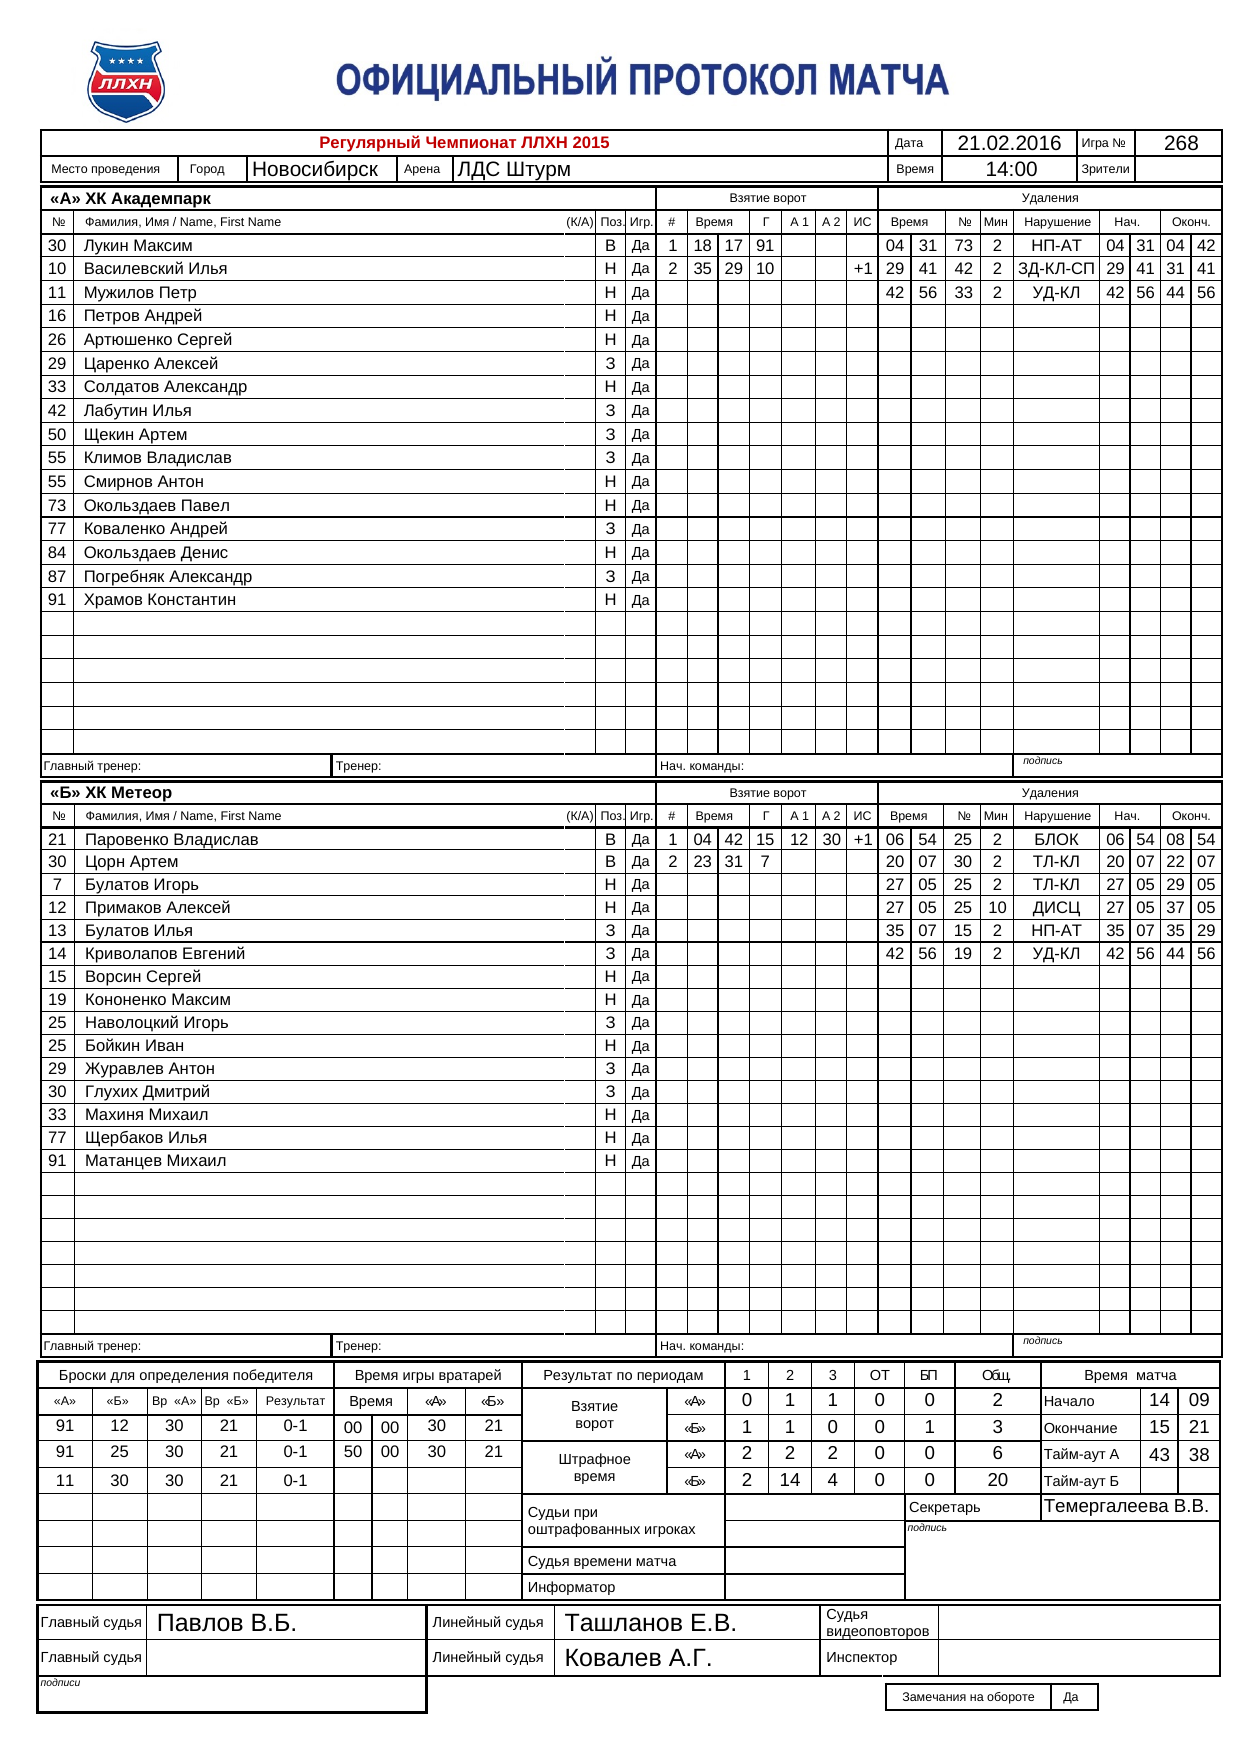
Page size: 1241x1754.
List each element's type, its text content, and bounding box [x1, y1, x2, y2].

table_cell Н [596, 470, 625, 493]
table_cell 30 [148, 1468, 201, 1493]
table_cell 10 [750, 257, 781, 280]
table_cell [912, 399, 945, 422]
table_cell [75, 1196, 564, 1218]
table_cell 30 [93, 1468, 147, 1493]
table_cell 7 [750, 850, 781, 872]
table_cell [1100, 1311, 1129, 1333]
table_cell [1131, 683, 1160, 706]
table_cell [912, 588, 945, 611]
table_cell 29 [42, 1058, 74, 1079]
table_cell 0 [726, 1389, 768, 1413]
table_cell [1131, 494, 1160, 516]
table_cell [782, 989, 815, 1011]
table_cell [981, 1173, 1013, 1195]
table_cell [42, 1311, 74, 1333]
table_cell [847, 1219, 877, 1241]
table_cell [688, 1058, 717, 1079]
table_cell [1100, 328, 1129, 351]
table_cell [1161, 423, 1190, 445]
table_cell [879, 446, 910, 469]
table_cell З [596, 943, 625, 964]
table_cell [750, 1058, 781, 1079]
table_cell [719, 588, 749, 611]
table_cell [657, 1104, 687, 1126]
table_cell [657, 1127, 687, 1149]
table_cell [565, 966, 595, 987]
table_cell [565, 281, 595, 303]
table_cell [1192, 730, 1221, 753]
table_cell Линейный судья [428, 1640, 554, 1675]
table_cell [657, 518, 687, 540]
table_cell [565, 636, 595, 658]
table_cell [596, 683, 625, 706]
table_cell [1192, 966, 1221, 987]
table_cell 07 [1131, 920, 1160, 941]
table_cell 0 [905, 1389, 954, 1413]
table_cell 56 [912, 281, 945, 303]
table_cell Окончание [1042, 1415, 1140, 1440]
table_cell 25 [93, 1441, 147, 1467]
table_header Общ. [956, 1363, 1040, 1387]
table_cell [565, 305, 595, 327]
table_cell [879, 636, 910, 658]
table_cell Василевский Илья [74, 257, 564, 280]
table_cell [202, 1494, 256, 1520]
table_cell [816, 966, 846, 987]
table_cell [596, 1265, 625, 1287]
table_cell 29 [42, 352, 73, 374]
table_cell [408, 1547, 465, 1573]
table_cell [816, 850, 846, 872]
table_cell [1100, 399, 1129, 422]
table_cell Н [596, 1104, 625, 1126]
table_cell [879, 588, 910, 611]
table_cell [944, 1311, 980, 1333]
table_cell [912, 1012, 943, 1033]
table_cell [596, 707, 625, 729]
table_cell Линейный судья [428, 1606, 554, 1639]
table_cell [782, 1219, 815, 1241]
table_cell 14:00 [943, 157, 1076, 181]
table_cell [1141, 1468, 1177, 1493]
table_cell [719, 989, 749, 1011]
table_cell 54 [1131, 829, 1160, 849]
table_cell [42, 636, 73, 658]
table_cell Да [626, 1035, 655, 1057]
table_cell [1100, 1242, 1129, 1264]
table_header 268 [1136, 131, 1221, 155]
table_cell [1014, 376, 1099, 398]
table_cell [1192, 588, 1221, 611]
table_cell Лукин Максим [74, 235, 564, 256]
table_cell 06 [879, 829, 910, 849]
table_cell Да [626, 328, 655, 351]
table_cell [466, 1521, 521, 1546]
table_cell [782, 376, 815, 398]
table_cell [782, 281, 815, 303]
table_cell [1161, 1150, 1190, 1172]
table_cell Новосибирск [248, 157, 396, 181]
table_cell Зрители [1078, 157, 1134, 181]
table_header «Б» ХК Метеор [42, 783, 655, 803]
table_cell [816, 423, 846, 445]
table_cell [1192, 1311, 1221, 1333]
table_cell [750, 896, 781, 918]
table_cell [719, 399, 749, 422]
table_cell 31 [1131, 235, 1160, 256]
table_cell А 2 [816, 211, 846, 233]
table_cell [335, 1468, 371, 1493]
table_cell 55 [42, 470, 73, 493]
table_cell [912, 541, 945, 564]
table_cell [466, 1494, 521, 1520]
table_cell З [596, 1012, 625, 1033]
table_cell [816, 920, 846, 941]
table_cell [1131, 1219, 1160, 1241]
table_cell Да [626, 966, 655, 987]
table_cell [74, 730, 564, 753]
table_cell 31 [912, 235, 945, 256]
table_cell [816, 376, 846, 398]
table_cell Да [626, 1012, 655, 1033]
table_cell [879, 1173, 910, 1195]
table_cell 0 [855, 1415, 904, 1440]
table_cell [42, 1219, 74, 1241]
table_cell [782, 636, 815, 658]
table_cell [946, 328, 980, 351]
table_cell 31 [719, 850, 749, 872]
table_cell [719, 920, 749, 941]
table_cell [847, 376, 877, 398]
table_cell [847, 1242, 877, 1264]
table_cell подпись [1014, 1335, 1221, 1356]
table_cell [719, 943, 749, 964]
table_cell Да [626, 989, 655, 1011]
table_cell 0-1 [257, 1416, 333, 1440]
table_cell [750, 683, 781, 706]
table_cell Н [596, 896, 625, 918]
table_cell [1131, 470, 1160, 493]
table_cell [939, 1640, 1219, 1675]
table_cell Время [889, 157, 941, 181]
table_cell 42 [719, 829, 749, 849]
table_cell Н [596, 305, 625, 327]
table_cell [688, 659, 717, 682]
table_cell [202, 1574, 256, 1599]
table_cell 25 [944, 874, 980, 895]
table_cell [816, 874, 846, 895]
table_cell [93, 1574, 147, 1599]
table_cell [1014, 1265, 1099, 1287]
table_cell [688, 730, 717, 753]
table_cell З [596, 1058, 625, 1079]
table_cell [565, 399, 595, 422]
table_cell [1161, 636, 1190, 658]
table_cell [726, 1575, 904, 1599]
table_cell «Б » [466, 1389, 521, 1413]
table_cell [1192, 1219, 1221, 1241]
table_cell 2 [981, 874, 1013, 895]
table_cell [39, 1574, 92, 1599]
table_cell [565, 1311, 595, 1333]
table_cell [657, 588, 687, 611]
table_cell [1161, 966, 1190, 987]
table_cell [944, 1173, 980, 1195]
table_cell [688, 874, 717, 895]
table_cell [946, 518, 980, 540]
table_cell Тренер: [333, 1335, 655, 1356]
table_cell 07 [912, 920, 943, 941]
table_cell [1192, 352, 1221, 374]
table_cell Н [596, 874, 625, 895]
table_cell [74, 683, 564, 706]
table_cell [1192, 1265, 1221, 1287]
table_cell [1014, 730, 1099, 753]
table_cell [719, 1150, 749, 1172]
table_cell [565, 850, 595, 872]
table_cell [750, 1035, 781, 1057]
table_cell [912, 446, 945, 469]
table_cell Журавлев Антон [75, 1058, 564, 1079]
table_cell [1161, 470, 1190, 493]
table_cell [39, 1521, 92, 1546]
table_cell [565, 730, 595, 753]
table_cell [912, 352, 945, 374]
table_cell [719, 446, 749, 469]
table_cell 50 [42, 423, 73, 445]
table_cell Город [179, 157, 246, 181]
table_cell [879, 305, 910, 327]
table_cell [719, 612, 749, 634]
table_cell [782, 1150, 815, 1172]
table_cell Да [626, 470, 655, 493]
table_cell [719, 565, 749, 587]
table_cell [1161, 1012, 1190, 1033]
table_cell [688, 989, 717, 1011]
table_cell [657, 565, 687, 587]
table_cell Да [626, 850, 655, 872]
table_cell 23 [688, 850, 717, 872]
table_cell [981, 1035, 1013, 1057]
table_cell [657, 1081, 687, 1103]
table_cell [1014, 989, 1099, 1011]
table_cell А 1 [782, 211, 815, 233]
table_cell [750, 659, 781, 682]
table_cell Главный судья [39, 1606, 146, 1639]
table_cell [782, 896, 815, 918]
table_cell [847, 636, 877, 658]
table_cell [782, 874, 815, 895]
table_cell [750, 1127, 781, 1149]
table_cell [847, 1265, 877, 1287]
table_cell # [657, 211, 687, 233]
table_cell [1131, 399, 1160, 422]
table_cell [657, 1150, 687, 1172]
table_cell 35 [1161, 920, 1190, 941]
table_cell 56 [1192, 943, 1221, 964]
table_cell [782, 1012, 815, 1033]
table_cell [1161, 494, 1190, 516]
table_cell [726, 1548, 904, 1573]
table_cell [719, 1035, 749, 1057]
table_cell [657, 1012, 687, 1033]
table_cell Н [596, 1150, 625, 1172]
table_cell [657, 281, 687, 303]
table_cell [1161, 730, 1190, 753]
table_cell [1100, 494, 1129, 516]
table_cell [1100, 588, 1129, 611]
table_cell [626, 659, 655, 682]
table_cell [1100, 541, 1129, 564]
table_cell [847, 281, 877, 303]
table_cell Ворсин Сергей [75, 966, 564, 987]
table_cell [1161, 305, 1190, 327]
table_cell [981, 1196, 1013, 1218]
table_cell 41 [912, 257, 945, 280]
table_cell [626, 730, 655, 753]
table_cell [816, 1127, 846, 1149]
table_cell [847, 1173, 877, 1195]
table_cell Булатов Илья [75, 920, 564, 941]
table_cell [688, 1311, 717, 1333]
table_cell [912, 683, 945, 706]
table_cell 07 [1131, 850, 1160, 872]
table_cell [912, 966, 943, 987]
table_cell [1161, 565, 1190, 587]
table_cell [1131, 423, 1160, 445]
table_cell Смирнов Антон [74, 470, 564, 493]
table_cell Игр. [626, 211, 655, 233]
table_cell [42, 683, 73, 706]
table_cell [816, 588, 846, 611]
table_cell [688, 352, 717, 374]
table_cell [1192, 423, 1221, 445]
table_cell [847, 659, 877, 682]
table_cell [782, 920, 815, 941]
table_cell [1192, 1242, 1221, 1264]
table_cell Матанцев Михаил [75, 1150, 564, 1172]
table_cell [1192, 446, 1221, 469]
table_cell Петров Андрей [74, 305, 564, 327]
table_cell [1131, 989, 1160, 1011]
table_cell [408, 1468, 465, 1493]
table_cell [1100, 470, 1129, 493]
table_cell [816, 305, 846, 327]
table_cell 05 [912, 896, 943, 918]
table_cell [335, 1547, 371, 1573]
table_cell Нач. команды: [657, 755, 1012, 776]
table_cell [816, 352, 846, 374]
table_cell [719, 1104, 749, 1126]
table_cell [565, 328, 595, 351]
table_cell [944, 1035, 980, 1057]
table_cell [1131, 1127, 1160, 1149]
table_cell 42 [42, 399, 73, 422]
table_cell Царенко Алексей [74, 352, 564, 374]
table_cell Климов Владислав [74, 446, 564, 469]
table_cell Место проведения [42, 157, 177, 181]
table_cell [847, 943, 877, 964]
table_cell [912, 1150, 943, 1172]
table_cell 29 [719, 257, 749, 280]
table_cell [912, 612, 945, 634]
table_cell [1161, 1311, 1190, 1333]
table_cell 87 [42, 565, 73, 587]
table_cell [946, 612, 980, 634]
table_cell [1161, 1288, 1190, 1310]
table_cell +1 [847, 257, 877, 280]
table_cell 42 [1100, 281, 1129, 303]
table_cell [657, 399, 687, 422]
table_cell Да [626, 1150, 655, 1172]
table_cell [657, 683, 687, 706]
table_cell [1192, 376, 1221, 398]
table_cell [879, 1311, 910, 1333]
table_cell [981, 1242, 1013, 1264]
table_cell ДИСЦ [1014, 896, 1099, 918]
table_cell [1014, 1311, 1099, 1333]
table_cell [816, 470, 846, 493]
table_cell 15 [42, 966, 74, 987]
table_cell [946, 494, 980, 516]
table_cell [750, 1311, 781, 1333]
table_cell Мин [981, 805, 1013, 826]
table_header 21.02.2016 [943, 131, 1076, 155]
table_cell [847, 399, 877, 422]
table_cell 4 [812, 1468, 854, 1493]
table_cell [1192, 399, 1221, 422]
table_cell 43 [1141, 1441, 1177, 1467]
table_cell [879, 328, 910, 351]
table_cell [1014, 446, 1099, 469]
table_cell [1131, 518, 1160, 540]
table_cell [1100, 659, 1129, 682]
table_cell З [596, 565, 625, 587]
table_cell [879, 1035, 910, 1057]
table_cell 37 [1161, 896, 1190, 918]
table_header Регулярный Чемпионат ЛЛХН 2015 [42, 131, 887, 155]
table_cell [944, 1058, 980, 1079]
table_cell 30 [42, 1081, 74, 1103]
table_cell [1192, 1012, 1221, 1033]
table_cell 20 [956, 1468, 1040, 1493]
table_cell Результат [257, 1389, 333, 1413]
table_cell [816, 446, 846, 469]
table_cell [750, 588, 781, 611]
table_cell [626, 1265, 655, 1287]
table_cell [782, 328, 815, 351]
table_cell 18 [688, 235, 717, 256]
table_cell [912, 423, 945, 445]
table_cell [847, 1150, 877, 1172]
table_cell 0-1 [257, 1441, 333, 1467]
table_cell [912, 470, 945, 493]
table_cell [202, 1547, 256, 1573]
table_cell [1014, 1173, 1099, 1195]
table_cell [816, 1150, 846, 1172]
table_cell [719, 541, 749, 564]
table_cell [816, 896, 846, 918]
table_cell [39, 1547, 92, 1573]
table_cell [719, 1219, 749, 1241]
table_cell [688, 494, 717, 516]
table_cell [1131, 541, 1160, 564]
table_cell [1161, 518, 1190, 540]
table_cell А 1 [782, 805, 815, 826]
table_cell [879, 730, 910, 753]
table_cell Н [596, 1127, 625, 1149]
table_cell [981, 1288, 1013, 1310]
table_cell [688, 1265, 717, 1287]
table_cell [750, 541, 781, 564]
table_cell [657, 541, 687, 564]
table_cell [816, 683, 846, 706]
table_cell 7 [42, 874, 74, 895]
table_cell [847, 235, 877, 256]
table_cell 06 [1100, 829, 1129, 849]
table_cell [1192, 328, 1221, 351]
table_cell [1161, 446, 1190, 469]
table_cell [1161, 1035, 1190, 1057]
table_cell [596, 659, 625, 682]
table_cell [750, 707, 781, 729]
table_cell [981, 989, 1013, 1011]
table_cell [1161, 1265, 1190, 1287]
table_cell Н [596, 328, 625, 351]
table_cell [847, 470, 877, 493]
table_cell З [596, 1081, 625, 1103]
table_cell [847, 328, 877, 351]
table_cell [782, 1035, 815, 1057]
table_cell Щербаков Илья [75, 1127, 564, 1149]
table_cell [626, 1311, 655, 1333]
table_cell 2 [812, 1442, 854, 1467]
table_cell [946, 423, 980, 445]
table_cell [565, 376, 595, 398]
table_cell [1131, 446, 1160, 469]
table_cell [750, 1288, 781, 1310]
table_cell [879, 1265, 910, 1287]
table_cell [782, 659, 815, 682]
table_cell [1100, 1104, 1129, 1126]
table_cell [782, 1242, 815, 1264]
table_cell [719, 1265, 749, 1287]
table_cell 07 [1192, 850, 1221, 872]
table_cell [1014, 305, 1099, 327]
table_cell [1192, 683, 1221, 706]
table_cell Цорн Артем [75, 850, 564, 872]
table_cell [981, 707, 1013, 729]
table_cell [816, 1311, 846, 1333]
table_cell [1014, 518, 1099, 540]
table_cell [1100, 446, 1129, 469]
table_cell [750, 730, 781, 753]
table_cell [719, 1242, 749, 1264]
table_cell [847, 683, 877, 706]
table_cell Да [626, 518, 655, 540]
table_header Замечания на обороте [887, 1685, 1050, 1709]
table_cell [981, 423, 1013, 445]
table_cell [912, 636, 945, 658]
table_cell [1100, 612, 1129, 634]
table_cell 41 [1131, 257, 1160, 280]
table_cell [750, 1196, 781, 1218]
table_cell 12 [42, 896, 74, 918]
table_cell [847, 541, 877, 564]
table_cell 14 [42, 943, 74, 964]
table_cell [1131, 305, 1160, 327]
table_cell [565, 1127, 595, 1149]
table_cell [408, 1494, 465, 1520]
table_cell 05 [1131, 874, 1160, 895]
table_cell Да [626, 588, 655, 611]
table_cell [1014, 352, 1099, 374]
table_cell [847, 896, 877, 918]
table_header Дата [889, 131, 941, 155]
table_cell [565, 1288, 595, 1310]
table_cell 30 [42, 235, 73, 256]
table_cell [1100, 565, 1129, 587]
table_cell [879, 352, 910, 374]
table_cell [93, 1521, 147, 1546]
table_cell [719, 423, 749, 445]
table_cell 42 [1100, 943, 1129, 964]
table_cell [944, 1127, 980, 1149]
table_cell 30 [42, 850, 74, 872]
table_header БП [905, 1363, 954, 1387]
table_cell [719, 896, 749, 918]
table_cell [750, 376, 781, 398]
table_cell [1100, 1127, 1129, 1149]
table_cell [816, 1196, 846, 1218]
table_cell [981, 518, 1013, 540]
table_cell № [944, 805, 980, 826]
table_cell [944, 1242, 980, 1264]
table_cell [879, 470, 910, 493]
table_cell [944, 1288, 980, 1310]
table_cell 2 [981, 235, 1013, 256]
table_cell «А» [668, 1442, 724, 1467]
table_cell [750, 1012, 781, 1033]
table_cell [688, 588, 717, 611]
table_cell [912, 518, 945, 540]
table_cell [946, 305, 980, 327]
table_cell [912, 1173, 943, 1195]
table_cell [1131, 1265, 1160, 1287]
table_cell [596, 1288, 625, 1310]
table_cell [688, 541, 717, 564]
table_cell [1100, 352, 1129, 374]
table_cell «А» [39, 1389, 92, 1413]
table_cell [981, 730, 1013, 753]
table_cell [1100, 1035, 1129, 1057]
table_cell [74, 612, 564, 634]
table_cell [847, 352, 877, 374]
table_cell [816, 281, 846, 303]
table_cell Окольздаев Денис [74, 541, 564, 564]
table_cell 31 [1161, 257, 1190, 280]
table_cell [1131, 1242, 1160, 1264]
table_cell [565, 494, 595, 516]
table_cell [565, 470, 595, 493]
table_cell [750, 281, 781, 303]
table_cell Главный тренер: [42, 755, 330, 776]
table_cell [1014, 612, 1099, 634]
table_cell 0 [855, 1442, 904, 1467]
table_cell [782, 1127, 815, 1149]
table_cell [626, 707, 655, 729]
table_cell [148, 1547, 201, 1573]
table_cell [626, 1219, 655, 1241]
table_cell З [596, 518, 625, 540]
table_cell Артюшенко Сергей [74, 328, 564, 351]
table_cell [1161, 683, 1190, 706]
table_cell [847, 305, 877, 327]
table_cell 04 [688, 829, 717, 849]
table_cell 38 [1179, 1441, 1219, 1467]
table_cell Время [688, 805, 749, 826]
table_cell 19 [944, 943, 980, 964]
table_cell Оконч. [1161, 211, 1221, 233]
table_cell 25 [944, 829, 980, 849]
table_cell [1014, 470, 1099, 493]
table_cell Начало [1042, 1389, 1140, 1413]
table_cell [946, 636, 980, 658]
table_cell [912, 1288, 943, 1310]
table_cell [1192, 1150, 1221, 1172]
table_cell [688, 896, 717, 918]
table_cell 73 [42, 494, 73, 516]
table_cell [1100, 1081, 1129, 1103]
table_cell [75, 1219, 564, 1241]
table_cell № [42, 805, 74, 826]
table_cell [1100, 1288, 1129, 1310]
table_cell [596, 1196, 625, 1218]
table_cell [879, 659, 910, 682]
table_cell [782, 612, 815, 634]
table_cell [1192, 989, 1221, 1011]
table_cell [1192, 1058, 1221, 1079]
table_cell [466, 1574, 521, 1599]
table_cell [946, 446, 980, 469]
table_cell 2 [981, 943, 1013, 964]
table_cell [148, 1574, 201, 1599]
table_cell [565, 989, 595, 1011]
table_cell В [596, 235, 625, 256]
table_cell [847, 565, 877, 587]
table_header Взятие ворот [657, 188, 877, 209]
table_cell ИС [847, 211, 877, 233]
table_cell [1131, 1058, 1160, 1079]
table_cell [1100, 730, 1129, 753]
table_cell [879, 612, 910, 634]
table_cell 00 [373, 1441, 407, 1467]
table_cell [257, 1494, 333, 1520]
table_cell [688, 1196, 717, 1218]
table_cell 1 [657, 235, 687, 256]
table_cell 30 [816, 829, 846, 849]
table_cell [565, 588, 595, 611]
table_cell [946, 588, 980, 611]
table_cell [408, 1521, 465, 1546]
table_cell [782, 850, 815, 872]
table_cell [750, 636, 781, 658]
table_cell 10 [42, 257, 73, 280]
table_cell [565, 1035, 595, 1057]
table_cell [688, 565, 717, 587]
table_cell [1179, 1468, 1219, 1493]
table_cell [565, 943, 595, 964]
table_cell [1014, 588, 1099, 611]
table_cell НП-АТ [1014, 920, 1099, 941]
table_cell 21 [42, 829, 74, 849]
table_cell 29 [1100, 257, 1129, 280]
table_cell [750, 1173, 781, 1195]
table_cell [912, 1219, 943, 1241]
table_cell [596, 730, 625, 753]
table_cell [750, 966, 781, 987]
table_cell Тренер: [333, 755, 655, 776]
table_cell [688, 1150, 717, 1172]
table_cell [719, 1081, 749, 1103]
table_cell 2 [981, 850, 1013, 872]
table_cell [912, 1058, 943, 1079]
table_cell 2 [981, 829, 1013, 849]
table_cell [1192, 541, 1221, 564]
table_cell [657, 874, 687, 895]
table_cell [750, 943, 781, 964]
table_cell [93, 1547, 147, 1573]
table_cell [148, 1494, 201, 1520]
table_cell [750, 446, 781, 469]
table_cell 0 [855, 1468, 904, 1493]
table_cell [1131, 966, 1160, 987]
table_cell [750, 1150, 781, 1172]
table_cell [42, 612, 73, 634]
table_cell [816, 1242, 846, 1264]
table_cell [719, 636, 749, 658]
table_cell [565, 659, 595, 682]
table_cell [782, 305, 815, 327]
table_cell [1100, 1150, 1129, 1172]
table_cell [335, 1521, 371, 1546]
table_cell 11 [39, 1468, 92, 1493]
table_cell № [946, 211, 980, 233]
table_cell 04 [879, 235, 910, 256]
table_cell [688, 1035, 717, 1057]
table_cell 2 [981, 281, 1013, 303]
table_cell [1131, 1081, 1160, 1103]
table_cell [816, 989, 846, 1011]
table_cell [688, 399, 717, 422]
table_cell Да [626, 399, 655, 422]
table_cell [565, 920, 595, 941]
table_cell [1131, 636, 1160, 658]
table_cell Информатор [523, 1575, 724, 1599]
table_cell 21 [202, 1441, 256, 1467]
table_cell [335, 1494, 371, 1520]
table_cell 84 [42, 541, 73, 564]
table_cell [1131, 588, 1160, 611]
table_cell [1161, 989, 1190, 1011]
table_cell [782, 943, 815, 964]
table_cell [688, 707, 717, 729]
table_cell [944, 966, 980, 987]
table_cell [565, 896, 595, 918]
table_cell # [657, 805, 687, 826]
table_cell Да [626, 257, 655, 280]
table_cell [657, 1058, 687, 1079]
table_cell [1100, 1173, 1129, 1195]
table_cell [981, 376, 1013, 398]
table_cell [657, 612, 687, 634]
table_cell [565, 1104, 595, 1126]
table_header Да [1052, 1685, 1097, 1709]
table_cell [1161, 1127, 1190, 1149]
table_cell [657, 730, 687, 753]
table_cell [74, 659, 564, 682]
table_cell [879, 1288, 910, 1310]
table_cell Да [626, 281, 655, 303]
table_cell [657, 446, 687, 469]
table_cell [981, 1127, 1013, 1149]
table_cell Н [596, 966, 625, 987]
table_cell Да [626, 1058, 655, 1079]
table_cell [816, 1265, 846, 1287]
table_cell [565, 565, 595, 587]
table_cell Да [626, 1081, 655, 1103]
table_cell [782, 1196, 815, 1218]
table_cell 21 [202, 1468, 256, 1493]
table_cell Вр «А» [148, 1389, 201, 1413]
table_cell [688, 518, 717, 540]
table_cell [1014, 541, 1099, 564]
table_cell 42 [879, 943, 910, 964]
table_cell [879, 1150, 910, 1172]
table_cell 54 [1192, 829, 1221, 849]
table_cell [816, 1104, 846, 1126]
table_cell [1131, 612, 1160, 634]
table_cell 22 [1161, 850, 1190, 872]
table_cell [688, 1242, 717, 1264]
table_cell [782, 352, 815, 374]
table_cell [688, 446, 717, 469]
table_cell [912, 376, 945, 398]
table_cell Секретарь [906, 1495, 1040, 1520]
table_cell [1014, 1196, 1099, 1218]
table_cell [816, 1035, 846, 1057]
table_cell [1014, 707, 1099, 729]
table_cell [565, 257, 595, 280]
table_cell [879, 1219, 910, 1241]
table_cell 1 [657, 829, 687, 849]
table_cell [1131, 376, 1160, 398]
table_cell [657, 989, 687, 1011]
table_cell 91 [42, 1150, 74, 1172]
table_cell [1100, 423, 1129, 445]
table_cell Нарушение [1014, 805, 1099, 826]
table_cell Да [626, 423, 655, 445]
table_header ОТ [855, 1363, 904, 1387]
table_cell [257, 1547, 333, 1573]
table_cell Солдатов Александр [74, 376, 564, 398]
table_cell [1014, 565, 1099, 587]
table_cell [719, 352, 749, 374]
table_cell Махиня Михаил [75, 1104, 564, 1126]
table_cell [565, 352, 595, 374]
table_cell [1100, 636, 1129, 658]
table_cell 16 [42, 305, 73, 327]
table_cell [847, 730, 877, 753]
table_cell 44 [1161, 281, 1190, 303]
table_cell [719, 470, 749, 493]
table_cell [688, 1173, 717, 1195]
table_cell 0 [855, 1389, 904, 1413]
table_cell [782, 257, 815, 280]
table_cell [408, 1574, 465, 1599]
table_cell [1192, 1104, 1221, 1126]
table_cell [782, 1104, 815, 1126]
table_cell 26 [42, 328, 73, 351]
table_cell [944, 989, 980, 1011]
table_cell [981, 446, 1013, 469]
table_cell Да [626, 920, 655, 941]
table_cell 05 [912, 874, 943, 895]
table_cell В [596, 829, 625, 849]
table_cell 05 [1131, 896, 1160, 918]
table_cell Н [596, 588, 625, 611]
table_cell [688, 683, 717, 706]
table_cell [657, 423, 687, 445]
table_cell [565, 1219, 595, 1241]
table_cell 1 [812, 1389, 854, 1413]
table_cell Глухих Дмитрий [75, 1081, 564, 1103]
table_cell [981, 1081, 1013, 1103]
table_cell ЗД-КЛ-СП [1014, 257, 1099, 280]
table_cell [1014, 1219, 1099, 1241]
table_cell [879, 518, 910, 540]
table_cell [1161, 1104, 1190, 1126]
table_cell [1014, 328, 1099, 351]
table_cell [1100, 305, 1129, 327]
table_cell [847, 707, 877, 729]
table_cell [816, 730, 846, 753]
table_cell [1014, 966, 1099, 987]
table_cell [466, 1468, 521, 1493]
table_header Броски для определения победителя [39, 1363, 333, 1387]
table_cell [1192, 565, 1221, 587]
table_cell [596, 1311, 625, 1333]
table_cell 17 [719, 235, 749, 256]
table_cell [1131, 565, 1160, 587]
table_cell [782, 423, 815, 445]
table_cell [782, 588, 815, 611]
table_cell [981, 966, 1013, 987]
table_cell [719, 1012, 749, 1033]
table_cell [657, 920, 687, 941]
table_cell [816, 1173, 846, 1195]
table_cell 20 [879, 850, 910, 872]
table_cell [750, 328, 781, 351]
table_cell [1192, 305, 1221, 327]
table_cell [1100, 1219, 1129, 1241]
table_cell [657, 470, 687, 493]
table_cell 05 [1192, 874, 1221, 895]
table_cell [879, 541, 910, 564]
table_cell [657, 376, 687, 398]
table_cell [373, 1468, 407, 1493]
table_cell [816, 636, 846, 658]
picture [5, 28, 1179, 129]
table_cell [93, 1494, 147, 1520]
table_header Взятие ворот [657, 783, 877, 803]
table_cell [944, 1196, 980, 1218]
table_cell [782, 494, 815, 516]
table_cell [981, 541, 1013, 564]
table_cell [879, 989, 910, 1011]
table_cell [1192, 1081, 1221, 1103]
table_cell [816, 518, 846, 540]
table_cell [782, 1288, 815, 1310]
table_cell 42 [1192, 235, 1221, 256]
table_cell 35 [879, 920, 910, 941]
table_cell 27 [879, 874, 910, 895]
table_cell [257, 1521, 333, 1546]
table_cell [847, 423, 877, 445]
table_cell [1161, 1058, 1190, 1079]
table_cell 33 [946, 281, 980, 303]
table_cell [981, 1311, 1013, 1333]
table_cell [912, 1035, 943, 1057]
table_cell 05 [1192, 896, 1221, 918]
table_cell [42, 1242, 74, 1264]
table_cell Судьи при оштрафованных игроках [523, 1495, 724, 1546]
table_header Время матча [1042, 1363, 1219, 1387]
table_cell [596, 1219, 625, 1241]
table_cell [879, 1104, 910, 1126]
table_cell [750, 612, 781, 634]
table_cell [946, 541, 980, 564]
table_cell [626, 683, 655, 706]
table_cell [688, 1127, 717, 1149]
table_cell [719, 305, 749, 327]
table_cell [816, 235, 846, 256]
table_cell «Б» [668, 1415, 724, 1440]
table_cell [565, 1265, 595, 1287]
table_cell [565, 1150, 595, 1172]
table_cell (К/А) [565, 805, 595, 826]
table_cell 1 [726, 1415, 768, 1440]
table_cell Окольздаев Павел [74, 494, 564, 516]
table_cell [782, 683, 815, 706]
table_cell УД-КЛ [1014, 281, 1099, 303]
table_cell [782, 707, 815, 729]
table_cell 09 [1179, 1389, 1219, 1413]
table_cell [879, 376, 910, 398]
table_cell 12 [782, 829, 815, 849]
table_header Удаления [879, 188, 1221, 209]
table_cell 10 [981, 896, 1013, 918]
table_cell [847, 966, 877, 987]
table_cell 42 [879, 281, 910, 303]
table_cell 21 [202, 1416, 256, 1440]
table_cell [879, 1127, 910, 1149]
table_cell [688, 612, 717, 634]
table_cell [750, 1242, 781, 1264]
table_cell 29 [879, 257, 910, 280]
table_cell [466, 1547, 521, 1573]
table_cell [688, 423, 717, 445]
table_cell Нарушение [1014, 211, 1099, 233]
table_cell [981, 494, 1013, 516]
table_cell З [596, 423, 625, 445]
table_cell [373, 1547, 407, 1573]
table_cell [816, 399, 846, 422]
table_cell 35 [688, 257, 717, 280]
table_cell [816, 1288, 846, 1310]
table_cell [912, 1104, 943, 1126]
table_cell 21 [466, 1441, 521, 1467]
table_cell [750, 1081, 781, 1103]
table_cell [981, 1104, 1013, 1126]
table_cell [1131, 352, 1160, 374]
table_header Удаления [879, 783, 1221, 803]
table_cell [1161, 1219, 1190, 1241]
table_cell 08 [1161, 829, 1190, 849]
table_cell [946, 565, 980, 587]
table_cell Арена [398, 157, 452, 181]
table_cell [981, 659, 1013, 682]
table_cell 56 [912, 943, 943, 964]
table_cell [750, 423, 781, 445]
table_cell [1192, 470, 1221, 493]
table_cell [719, 730, 749, 753]
table_cell Н [596, 1035, 625, 1057]
table_cell 42 [946, 257, 980, 280]
table_cell [782, 399, 815, 422]
table_cell [565, 518, 595, 540]
table_cell Да [626, 376, 655, 398]
table_cell [148, 1521, 201, 1546]
table_cell [1100, 1012, 1129, 1033]
table_cell [1192, 659, 1221, 682]
table_cell [879, 565, 910, 587]
table_cell [1014, 399, 1099, 422]
table_cell [847, 494, 877, 516]
table_cell [1100, 707, 1129, 729]
table_cell [912, 707, 945, 729]
table_cell [1192, 612, 1221, 634]
table_cell [981, 612, 1013, 634]
table_cell 15 [750, 829, 781, 849]
table_cell Темергалеева В.В. [1042, 1495, 1219, 1520]
table_cell [719, 1288, 749, 1310]
table_cell 56 [1131, 281, 1160, 303]
table_cell [74, 636, 564, 658]
table_cell [750, 874, 781, 895]
table_cell [847, 1196, 877, 1218]
table_cell [782, 470, 815, 493]
table_cell «Б» [668, 1468, 724, 1493]
table_cell [565, 1242, 595, 1264]
table_cell Н [596, 541, 625, 564]
table_cell 00 [335, 1416, 371, 1440]
table_cell [1192, 1196, 1221, 1218]
table_cell [1014, 1242, 1099, 1264]
table_cell [912, 565, 945, 587]
table_cell [816, 1219, 846, 1241]
table_cell Время [335, 1389, 407, 1413]
table_cell 56 [1192, 281, 1221, 303]
table_cell [1014, 1081, 1099, 1103]
table_cell [626, 1242, 655, 1264]
table_cell Взятие ворот [523, 1389, 666, 1440]
table_cell [75, 1265, 564, 1287]
table_header Время игры вратарей [335, 1363, 521, 1387]
table_cell 15 [944, 920, 980, 941]
table_cell 14 [1141, 1389, 1177, 1413]
table_cell [816, 707, 846, 729]
table_cell 2 [981, 257, 1013, 280]
table_cell 12 [93, 1416, 147, 1440]
table_cell +1 [847, 829, 877, 849]
table_cell Поз. [596, 805, 625, 826]
table_cell Нач. команды: [657, 1335, 1012, 1356]
table_cell З [596, 399, 625, 422]
table_header 1 [726, 1363, 768, 1387]
table_cell Да [626, 1104, 655, 1126]
table_cell 2 [726, 1442, 768, 1467]
table_cell [847, 518, 877, 540]
table_cell 0-1 [257, 1468, 333, 1493]
table_cell [1192, 636, 1221, 658]
table_cell [816, 328, 846, 351]
table_cell [879, 423, 910, 445]
table_cell Мужилов Петр [74, 281, 564, 303]
table_cell [657, 1219, 687, 1241]
table_cell [1161, 376, 1190, 398]
table_cell [981, 636, 1013, 658]
table_cell Да [626, 541, 655, 564]
table_cell [879, 1012, 910, 1033]
table_cell 54 [912, 829, 943, 849]
table_cell Вр «Б» [202, 1389, 256, 1413]
table_cell [912, 494, 945, 516]
table_cell Время [688, 211, 749, 233]
table_cell [782, 541, 815, 564]
table_cell [944, 1012, 980, 1033]
table_cell [981, 305, 1013, 327]
table_cell З [596, 920, 625, 941]
table_cell [782, 446, 815, 469]
table_cell 15 [1141, 1415, 1177, 1440]
table_cell [719, 659, 749, 682]
table_cell [657, 1265, 687, 1287]
table_cell [657, 966, 687, 987]
table_cell 27 [1100, 874, 1129, 895]
table_cell Да [626, 829, 655, 849]
table_cell Н [596, 257, 625, 280]
table_cell 20 [1100, 850, 1129, 872]
table_cell Да [626, 494, 655, 516]
table_cell [750, 565, 781, 587]
table_cell [1192, 1173, 1221, 1195]
table_cell [946, 707, 980, 729]
table_cell Н [596, 494, 625, 516]
table_cell [879, 707, 910, 729]
table_cell Да [626, 235, 655, 256]
table_cell 07 [912, 850, 943, 872]
table_cell [946, 470, 980, 493]
table_cell [879, 683, 910, 706]
table_cell [335, 1574, 371, 1599]
table_cell 2 [657, 257, 687, 280]
table_cell 04 [1100, 235, 1129, 256]
table_cell [816, 1058, 846, 1079]
table_cell [879, 399, 910, 422]
table_cell 30 [944, 850, 980, 872]
table_cell 30 [408, 1441, 465, 1467]
table_cell 30 [148, 1416, 201, 1440]
table_cell [147, 1640, 425, 1675]
table_cell 25 [42, 1012, 74, 1033]
table_cell Нач. [1100, 805, 1160, 826]
table_cell Да [626, 352, 655, 374]
table_cell 0 [905, 1468, 954, 1493]
table_cell [1131, 328, 1160, 351]
table_cell [1161, 328, 1190, 351]
table_cell [1192, 707, 1221, 729]
table_cell [981, 1058, 1013, 1079]
table_cell [1014, 423, 1099, 445]
table_cell [719, 281, 749, 303]
table_cell [565, 1081, 595, 1103]
table_cell [750, 518, 781, 540]
table_header «А» ХК Академпарк [42, 188, 655, 209]
table_cell [657, 1242, 687, 1264]
table_cell [626, 1173, 655, 1195]
table_cell ЛДС Штурм [454, 157, 887, 181]
table_cell [912, 1242, 943, 1264]
table_cell [847, 850, 877, 872]
table_cell [946, 399, 980, 422]
table_cell З [596, 446, 625, 469]
table_cell 6 [956, 1442, 1040, 1467]
table_cell 30 [408, 1416, 465, 1440]
table_cell Да [626, 943, 655, 964]
table_cell Н [596, 989, 625, 1011]
table_cell [879, 1058, 910, 1079]
table_cell [1131, 659, 1160, 682]
table_cell [1131, 1173, 1160, 1195]
table_cell Игр. [626, 805, 655, 826]
table_cell Судья времени матча [523, 1548, 724, 1573]
table_cell [1192, 1288, 1221, 1310]
table_cell [42, 707, 73, 729]
table_cell Фамилия, Имя / Name, First Name [74, 211, 565, 233]
table_cell [565, 874, 595, 895]
table_cell [847, 920, 877, 941]
table_cell [1161, 659, 1190, 682]
table_cell «Б» [93, 1389, 147, 1413]
table_cell [1100, 683, 1129, 706]
table_cell [688, 943, 717, 964]
table_cell 29 [1161, 874, 1190, 895]
table_cell [750, 399, 781, 422]
table_cell [657, 659, 687, 682]
table_cell 19 [42, 989, 74, 1011]
table_cell [946, 376, 980, 398]
table_cell [688, 1012, 717, 1033]
table_cell 73 [946, 235, 980, 256]
table_cell [847, 446, 877, 469]
table_cell Г [750, 805, 781, 826]
table_cell [912, 1265, 943, 1287]
table_cell [565, 707, 595, 729]
table_cell [726, 1495, 904, 1520]
table_cell 21 [466, 1416, 521, 1440]
table_cell [879, 1242, 910, 1264]
table_cell [719, 966, 749, 987]
table_cell [565, 1196, 595, 1218]
table_cell [1131, 1104, 1160, 1126]
table_cell 0 [812, 1415, 854, 1440]
table_cell [719, 328, 749, 351]
table_cell Н [596, 376, 625, 398]
table_cell [847, 1035, 877, 1057]
table_cell 2 [769, 1442, 811, 1467]
table_cell [688, 1104, 717, 1126]
table_cell [1014, 1104, 1099, 1126]
table_cell 56 [1131, 943, 1160, 964]
table_cell [1014, 1058, 1099, 1079]
table_cell Время [879, 211, 945, 233]
table_cell Да [626, 874, 655, 895]
table_cell З [596, 352, 625, 374]
table_cell [782, 235, 815, 256]
table_cell [1161, 352, 1190, 374]
table_cell [1136, 157, 1221, 181]
table_cell подписи [39, 1677, 425, 1711]
table_cell [981, 328, 1013, 351]
table_cell ИС [847, 805, 877, 826]
table_cell Фамилия, Имя / Name, First Name [75, 805, 565, 826]
table_cell [847, 1012, 877, 1033]
table_cell [626, 1288, 655, 1310]
table_cell 50 [335, 1441, 371, 1467]
table_cell [816, 612, 846, 634]
table_cell [1131, 1288, 1160, 1310]
table_cell Штрафное время [523, 1442, 666, 1493]
table_cell [719, 1311, 749, 1333]
table_cell 33 [42, 376, 73, 398]
table_cell [1192, 494, 1221, 516]
table_cell 41 [1192, 257, 1221, 280]
table_cell 0 [905, 1442, 954, 1467]
table_cell [912, 989, 943, 1011]
table_cell Поз. [596, 211, 625, 233]
table_cell [428, 1677, 882, 1711]
table_cell Примаков Алексей [75, 896, 564, 918]
table_cell [816, 541, 846, 564]
table_cell [202, 1521, 256, 1546]
table_cell [688, 920, 717, 941]
table_cell [75, 1288, 564, 1310]
table_cell [1100, 989, 1129, 1011]
table_cell 27 [1100, 896, 1129, 918]
table_cell [912, 1196, 943, 1218]
table_cell [657, 1173, 687, 1195]
table_cell [1131, 1311, 1160, 1333]
table_cell [944, 1081, 980, 1103]
table_cell [939, 1606, 1219, 1639]
table_cell [1192, 518, 1221, 540]
table_cell [688, 1288, 717, 1310]
table_cell Булатов Игорь [75, 874, 564, 895]
table_cell 25 [944, 896, 980, 918]
table_cell Ташланов Е.В. [555, 1606, 819, 1639]
table_cell [981, 352, 1013, 374]
table_cell [1192, 1035, 1221, 1057]
table_cell [981, 565, 1013, 587]
table_cell [565, 829, 595, 849]
table_cell Тайм-аут Б [1042, 1468, 1140, 1493]
table_cell [657, 1035, 687, 1057]
table_cell подпись [906, 1522, 1219, 1599]
table_cell [981, 588, 1013, 611]
table_cell [1100, 966, 1129, 987]
table_cell [879, 1081, 910, 1103]
table_cell 91 [39, 1416, 92, 1440]
table_cell Н [596, 281, 625, 303]
table_cell [719, 1058, 749, 1079]
table_cell [750, 305, 781, 327]
table_cell БЛОК [1014, 829, 1099, 849]
table_cell 00 [373, 1416, 407, 1440]
table_cell [373, 1521, 407, 1546]
table_cell Мин [981, 211, 1013, 233]
table_cell [946, 659, 980, 682]
table_cell [719, 376, 749, 398]
table_cell [847, 1081, 877, 1103]
table_cell 2 [981, 920, 1013, 941]
table_cell [688, 281, 717, 303]
table_cell Оконч. [1161, 805, 1221, 826]
table_cell [596, 1173, 625, 1195]
table_cell [1014, 683, 1099, 706]
table_cell 30 [148, 1441, 201, 1467]
table_cell [912, 305, 945, 327]
table_cell [816, 1012, 846, 1033]
table_cell [565, 1058, 595, 1079]
table_cell [847, 588, 877, 611]
table_cell 77 [42, 1127, 74, 1149]
table_cell 77 [42, 518, 73, 540]
table_cell 04 [1161, 235, 1190, 256]
table_cell [719, 494, 749, 516]
table_cell [42, 1196, 74, 1218]
table_cell Криволапов Евгений [75, 943, 564, 964]
table_cell 1 [769, 1389, 811, 1413]
table_cell [373, 1574, 407, 1599]
table_cell [1100, 1265, 1129, 1287]
table_cell [847, 1058, 877, 1079]
table_cell [1131, 1035, 1160, 1057]
table_header Результат по периодам [523, 1363, 724, 1387]
table_cell [719, 518, 749, 540]
table_cell 27 [879, 896, 910, 918]
table_cell 35 [1100, 920, 1129, 941]
table_cell 11 [42, 281, 73, 303]
table_cell [1161, 541, 1190, 564]
table_cell А 2 [816, 805, 846, 826]
table_cell [847, 989, 877, 1011]
table_cell НП-АТ [1014, 235, 1099, 256]
table_cell [688, 1081, 717, 1103]
table_cell [750, 470, 781, 493]
table_cell 91 [750, 235, 781, 256]
table_cell [657, 636, 687, 658]
table_cell [42, 659, 73, 682]
table_cell [1161, 1081, 1190, 1103]
table_header 2 [769, 1363, 811, 1387]
table_cell [719, 683, 749, 706]
table_cell 3 [956, 1415, 1040, 1440]
table_cell [847, 1104, 877, 1126]
table_cell Инспектор [821, 1640, 938, 1675]
table_cell [373, 1494, 407, 1520]
table_cell [565, 235, 595, 256]
table_cell [944, 1219, 980, 1241]
table_cell Наволоцкий Игорь [75, 1012, 564, 1033]
table_cell [946, 730, 980, 753]
table_cell Щекин Артем [74, 423, 564, 445]
table_cell [981, 1219, 1013, 1241]
table_cell [1131, 1012, 1160, 1033]
table_cell 55 [42, 446, 73, 469]
table_cell [719, 1196, 749, 1218]
table_cell [782, 1081, 815, 1103]
table_cell 91 [39, 1441, 92, 1467]
table_cell [1100, 518, 1129, 540]
table_cell [596, 1242, 625, 1264]
table_cell 29 [1192, 920, 1221, 941]
table_cell [879, 494, 910, 516]
table_cell [42, 730, 73, 753]
table_cell [912, 1081, 943, 1103]
table_cell [981, 399, 1013, 422]
table_cell [1131, 707, 1160, 729]
table_cell [912, 328, 945, 351]
table_cell [719, 707, 749, 729]
table_cell Г [750, 211, 781, 233]
table_cell [847, 612, 877, 634]
table_cell Да [626, 305, 655, 327]
table_cell [750, 920, 781, 941]
table_cell [782, 518, 815, 540]
table_cell [1161, 399, 1190, 422]
table_cell Судья видеоповторов [821, 1606, 938, 1639]
table_cell 25 [42, 1035, 74, 1057]
table_cell [912, 659, 945, 682]
table_cell [782, 1311, 815, 1333]
table_cell [688, 636, 717, 658]
table_cell [257, 1574, 333, 1599]
table_cell [847, 1288, 877, 1310]
table_cell [981, 1012, 1013, 1033]
table_cell [981, 1150, 1013, 1172]
table_cell [750, 1104, 781, 1126]
table_cell [657, 707, 687, 729]
table_cell [1161, 1196, 1190, 1218]
table_header 3 [812, 1363, 854, 1387]
table_cell Да [626, 1127, 655, 1149]
table_cell [1192, 1127, 1221, 1149]
table_cell [1161, 707, 1190, 729]
table_cell [719, 1173, 749, 1195]
table_cell 1 [769, 1415, 811, 1440]
table_cell [912, 1127, 943, 1149]
table_cell [42, 1173, 74, 1195]
table_cell [565, 612, 595, 634]
table_cell [1014, 659, 1099, 682]
table_cell 1 [905, 1415, 954, 1440]
table_cell [879, 1196, 910, 1218]
table_cell [847, 1311, 877, 1333]
table_cell [816, 494, 846, 516]
table_cell Бойкин Иван [75, 1035, 564, 1057]
table_cell Да [626, 896, 655, 918]
table_cell [944, 1104, 980, 1126]
table_cell [782, 730, 815, 753]
table_cell Да [626, 446, 655, 469]
table_cell [657, 896, 687, 918]
table_cell № [42, 211, 73, 233]
table_cell [750, 1265, 781, 1287]
table_cell [847, 874, 877, 895]
table_cell Главный судья [39, 1640, 146, 1675]
table_cell [657, 305, 687, 327]
table_cell [981, 683, 1013, 706]
table_cell ТЛ-КЛ [1014, 874, 1099, 895]
table_cell Павлов В.Б. [147, 1606, 425, 1639]
table_cell [1161, 612, 1190, 634]
table_cell [626, 636, 655, 658]
table_cell [596, 612, 625, 634]
table_cell [657, 1288, 687, 1310]
table_cell [750, 1219, 781, 1241]
table_cell 2 [956, 1389, 1040, 1413]
table_cell [944, 1150, 980, 1172]
table_cell «А» [408, 1389, 465, 1413]
table_cell [782, 565, 815, 587]
table_cell [75, 1311, 564, 1333]
table_cell [1014, 1150, 1099, 1172]
table_cell [782, 1265, 815, 1287]
table_cell 2 [726, 1468, 768, 1493]
table_cell 2 [657, 850, 687, 872]
table_cell подпись [1014, 755, 1221, 776]
table_cell [75, 1173, 564, 1195]
table_cell [1014, 1127, 1099, 1149]
table_cell [565, 683, 595, 706]
table_cell [596, 636, 625, 658]
table_cell [1014, 636, 1099, 658]
table_cell [726, 1521, 904, 1546]
table_cell 33 [42, 1104, 74, 1126]
table_cell [750, 989, 781, 1011]
table_cell [75, 1242, 564, 1264]
table_cell [1161, 588, 1190, 611]
table_cell [688, 305, 717, 327]
table_cell [912, 1311, 943, 1333]
table_cell [565, 1012, 595, 1033]
table_cell 13 [42, 920, 74, 941]
table_cell [1014, 1012, 1099, 1033]
table_cell В [596, 850, 625, 872]
table_cell [42, 1265, 74, 1287]
table_cell [946, 683, 980, 706]
table_cell 44 [1161, 943, 1190, 964]
table_cell [657, 352, 687, 374]
table_cell «А» [668, 1389, 724, 1413]
table_cell [74, 707, 564, 729]
table_cell Нач. [1100, 211, 1160, 233]
table_header Игра № [1078, 131, 1134, 155]
table_cell [981, 1265, 1013, 1287]
table_cell Тайм-аут А [1042, 1441, 1140, 1467]
table_cell Кононенко Максим [75, 989, 564, 1011]
table_cell [688, 1219, 717, 1241]
table_cell [944, 1265, 980, 1287]
table_cell [719, 874, 749, 895]
table_cell [1161, 1173, 1190, 1195]
table_cell [565, 541, 595, 564]
table_cell [782, 966, 815, 987]
table_cell [565, 446, 595, 469]
table_cell [1131, 730, 1160, 753]
table_cell [782, 1058, 815, 1079]
table_cell [912, 730, 945, 753]
table_cell [816, 943, 846, 964]
table_cell Время [879, 805, 943, 826]
table_cell [816, 257, 846, 280]
table_cell [816, 1081, 846, 1103]
table_cell [688, 328, 717, 351]
table_cell [688, 966, 717, 987]
table_cell Паровенко Владислав [75, 829, 564, 849]
table_cell [657, 1311, 687, 1333]
table_cell Главный тренер: [42, 1335, 330, 1356]
table_cell [1100, 376, 1129, 398]
table_cell [1099, 1682, 1220, 1711]
table_cell ТЛ-КЛ [1014, 850, 1099, 872]
table_cell [565, 423, 595, 445]
table_cell [847, 1127, 877, 1149]
table_cell [657, 1196, 687, 1218]
table_cell Коваленко Андрей [74, 518, 564, 540]
table_cell [1100, 1058, 1129, 1079]
table_cell (К/А) [565, 211, 595, 233]
table_cell [42, 1288, 74, 1310]
table_cell [688, 470, 717, 493]
table_cell [657, 328, 687, 351]
table_cell Погребняк Александр [74, 565, 564, 587]
table_cell [782, 1173, 815, 1195]
table_cell [750, 352, 781, 374]
table_cell [626, 612, 655, 634]
table_cell [1131, 1150, 1160, 1172]
table_cell Ковалев А.Г. [555, 1640, 819, 1675]
table_cell [1131, 1196, 1160, 1218]
table_cell 21 [1179, 1415, 1219, 1440]
table_cell [565, 1173, 595, 1195]
table_cell 91 [42, 588, 73, 611]
table_cell [981, 470, 1013, 493]
table_cell [657, 494, 687, 516]
table_cell [816, 659, 846, 682]
table_cell [816, 565, 846, 587]
table_cell [719, 1127, 749, 1149]
table_cell [883, 1677, 1220, 1681]
table_cell [688, 376, 717, 398]
table_cell [657, 943, 687, 964]
table_cell [750, 494, 781, 516]
table_cell [1014, 494, 1099, 516]
table_cell [39, 1494, 92, 1520]
table_cell [1161, 1242, 1190, 1264]
table_cell [1014, 1288, 1099, 1310]
table_cell Храмов Константин [74, 588, 564, 611]
table_cell Да [626, 565, 655, 587]
table_cell [879, 966, 910, 987]
table_cell [1014, 1035, 1099, 1057]
table_cell УД-КЛ [1014, 943, 1099, 964]
table_cell [946, 352, 980, 374]
table_cell Лабутин Илья [74, 399, 564, 422]
table_cell [1100, 1196, 1129, 1218]
table_cell [626, 1196, 655, 1218]
table_cell 14 [769, 1468, 811, 1493]
